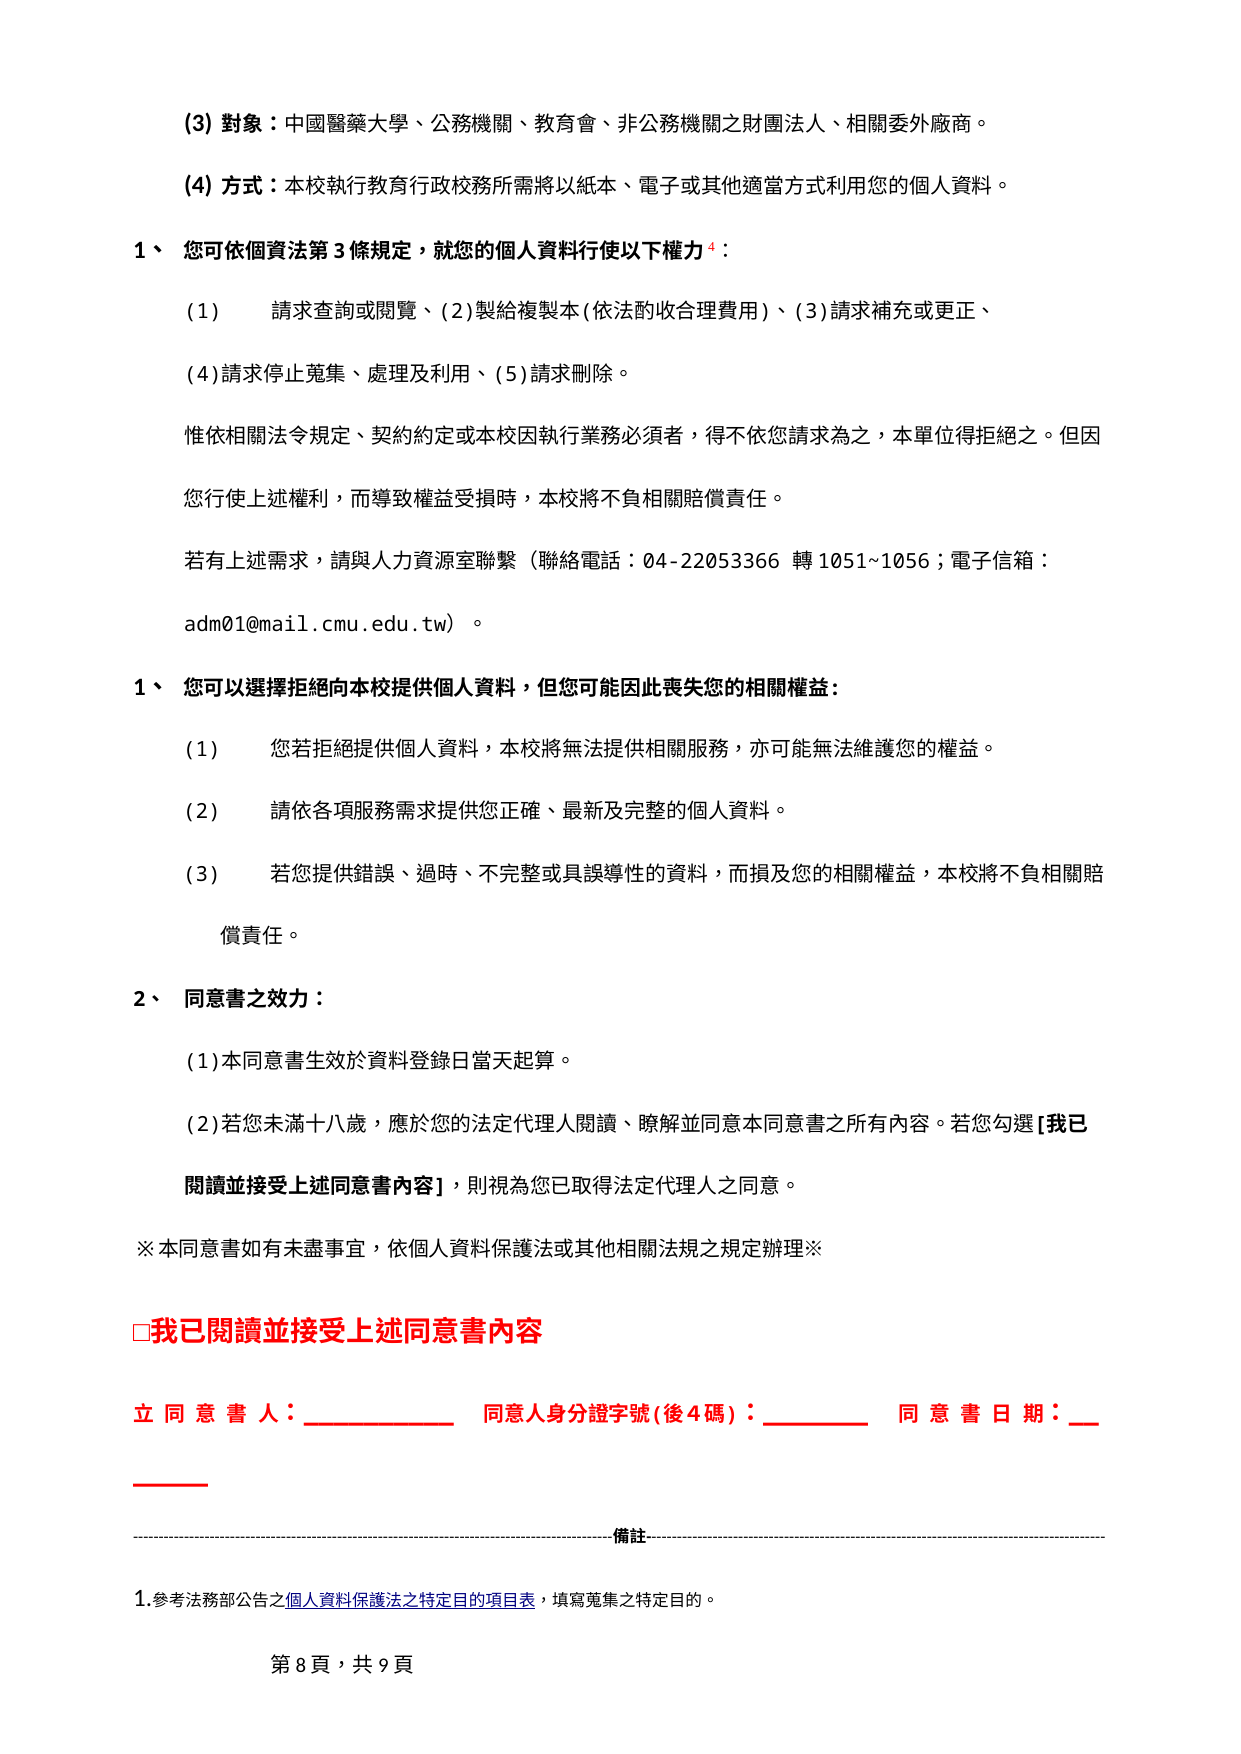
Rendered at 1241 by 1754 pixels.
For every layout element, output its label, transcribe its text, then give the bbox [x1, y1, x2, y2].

list 您可依個資法第3條規定，就您的個人資料行使以下權力4： [133, 206, 1107, 268]
list 請求查詢或閱覽、(2)製給複製本(依法酌收合理費用)、(3)請求補充或更正、 [184, 268, 1107, 331]
list 您若拒絕提供個人資料，本校將無法提供相關服務，亦可能無法維護您的權益。 [183, 706, 1107, 768]
text (4)請求停止蒐集、處理及利用、(5)請求刪除。 [184, 331, 1107, 393]
list 方式：本校執行教育行政校務所需將以紙本、電子或其他適當方式利用您的個人資料。 [184, 143, 1107, 206]
list 您可以選擇拒絕向本校提供個人資料，但您可能因此喪失您的相關權益: [133, 643, 1107, 706]
list 同意書之效力： [133, 956, 1107, 1018]
text 立 同 意 書 人：__________ 同意人身分證字號(後４碼)：_______ 同 意 書 日 期：_______ [133, 1369, 1107, 1494]
text 若有上述需求，請與人力資源室聯繫（聯絡電話：04-22053366 轉1051~1056；電子信箱：adm01@mail.cmu.edu.tw）。 [184, 518, 1107, 643]
text ※本同意書如有未盡事宜，依個人資料保護法或其他相關法規之規定辦理※ [133, 1206, 1107, 1268]
text □我已閱讀並接受上述同意書內容 [133, 1287, 1107, 1350]
list 參考法務部公告之個人資料保護法之特定目的項目表，填寫蒐集之特定目的。 [133, 1556, 1107, 1619]
text (1)本同意書生效於資料登錄日當天起算。 [184, 1018, 1107, 1081]
text ----------------------------------------------------------------------------------------------備註------------------------------------------------------------------------------------------ [133, 1494, 1107, 1556]
list 對象：中國醫藥大學、公務機關、教育會、非公務機關之財團法人、相關委外廠商。 [184, 81, 1107, 143]
text 惟依相關法令規定、契約約定或本校因執行業務必須者，得不依您請求為之，本單位得拒絕之。但因您行使上述權利，而導致權益受損時，本校將不負相關賠償責任。 [184, 393, 1107, 518]
list 若您提供錯誤、過時、不完整或具誤導性的資料，而損及您的相關權益，本校將不負相關賠償責任。 [183, 831, 1107, 956]
list 請依各項服務需求提供您正確、最新及完整的個人資料。 [183, 768, 1107, 831]
text (2)若您未滿十八歲，應於您的法定代理人閱讀、瞭解並同意本同意書之所有內容。若您勾選[我已閱讀並接受上述同意書內容]，則視為您已取得法定代理人之同意。 [184, 1081, 1107, 1206]
